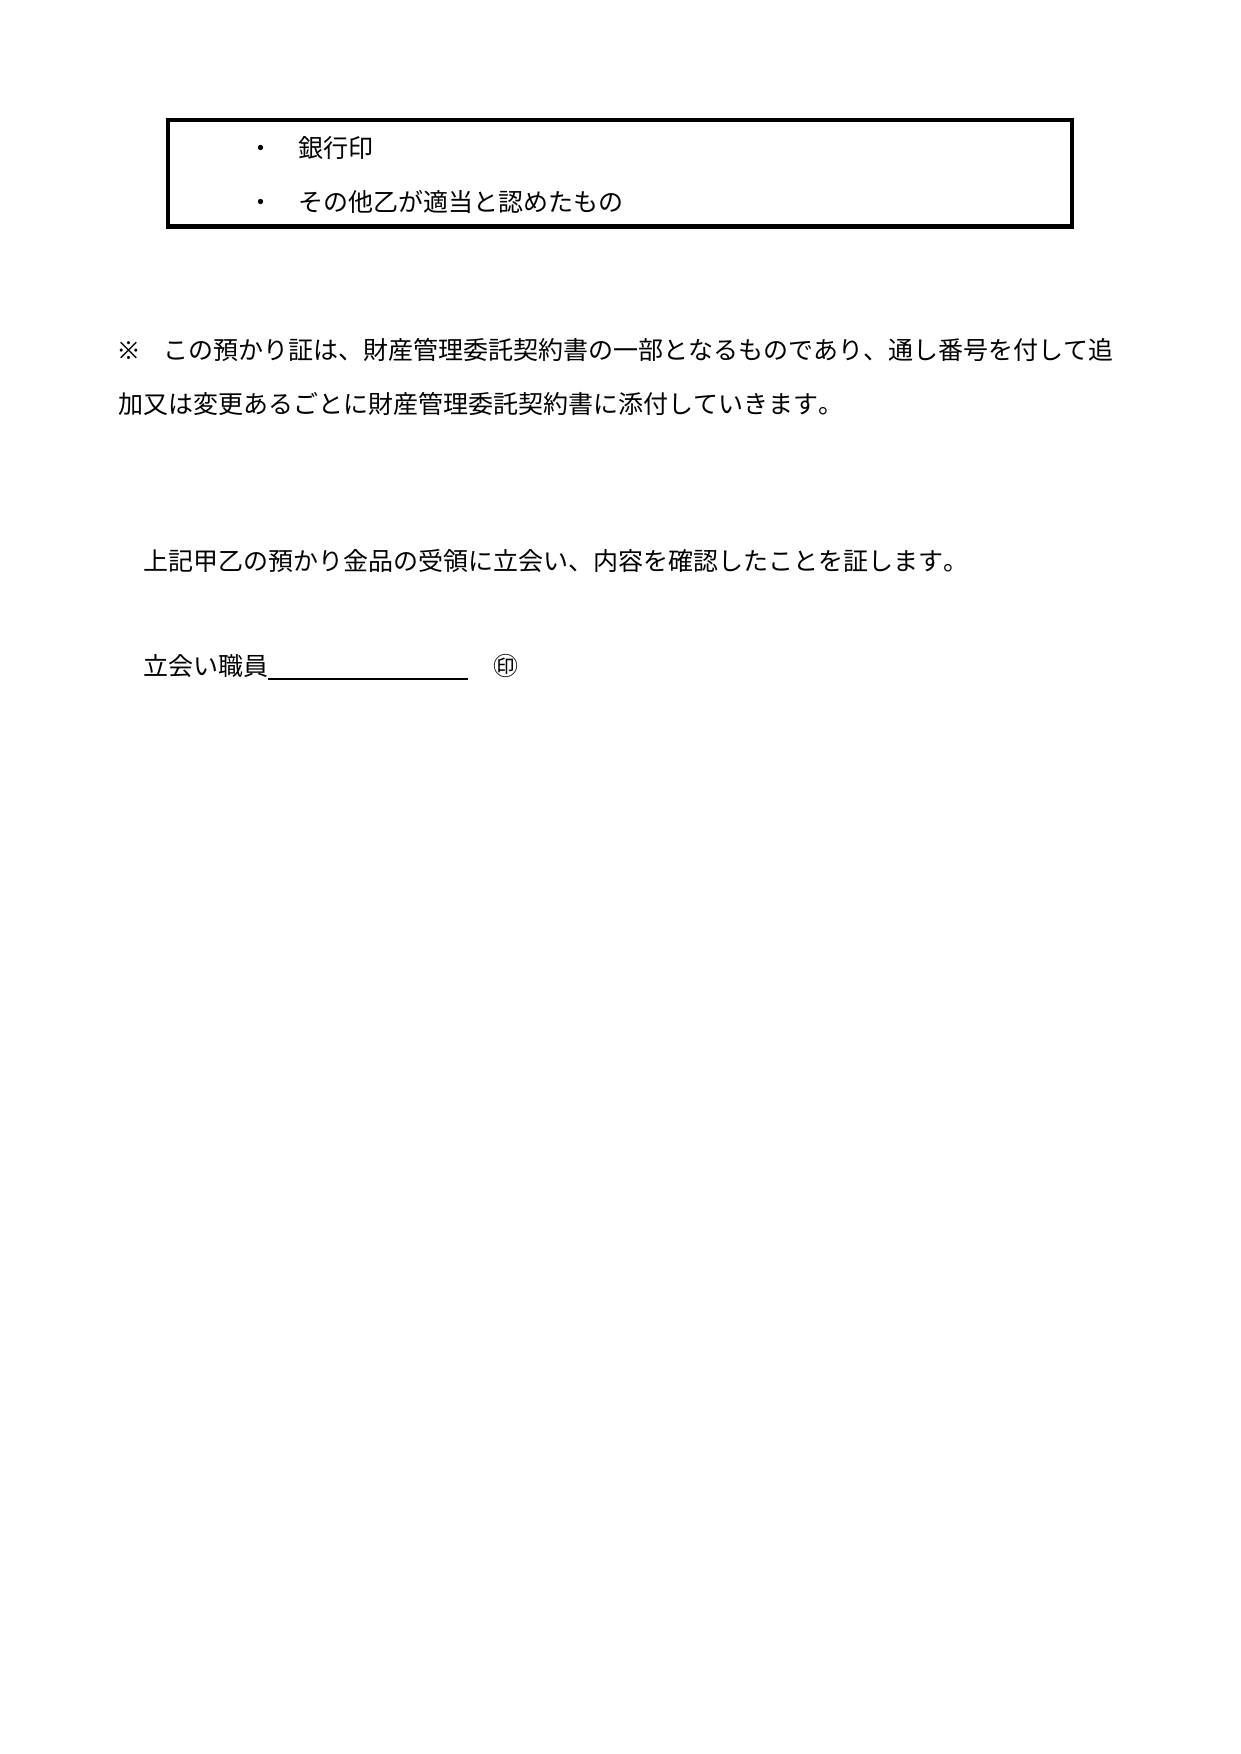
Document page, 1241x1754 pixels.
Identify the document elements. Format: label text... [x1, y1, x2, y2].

table_header ・ 銀行印 ・ その他乙が適当と認めたもの [170, 122, 1070, 224]
text 上記甲乙の預かり金品の受領に立会い、内容を確認したことを証します。 [118, 541, 1122, 578]
text ※ この預かり証は、財産管理委託契約書の一部となるものであり、通し番号を付して追加又は変更あるごとに財産管理委託契約書に添付していきます。 [118, 331, 1122, 421]
text 立会い職員 ㊞ [118, 647, 1122, 683]
